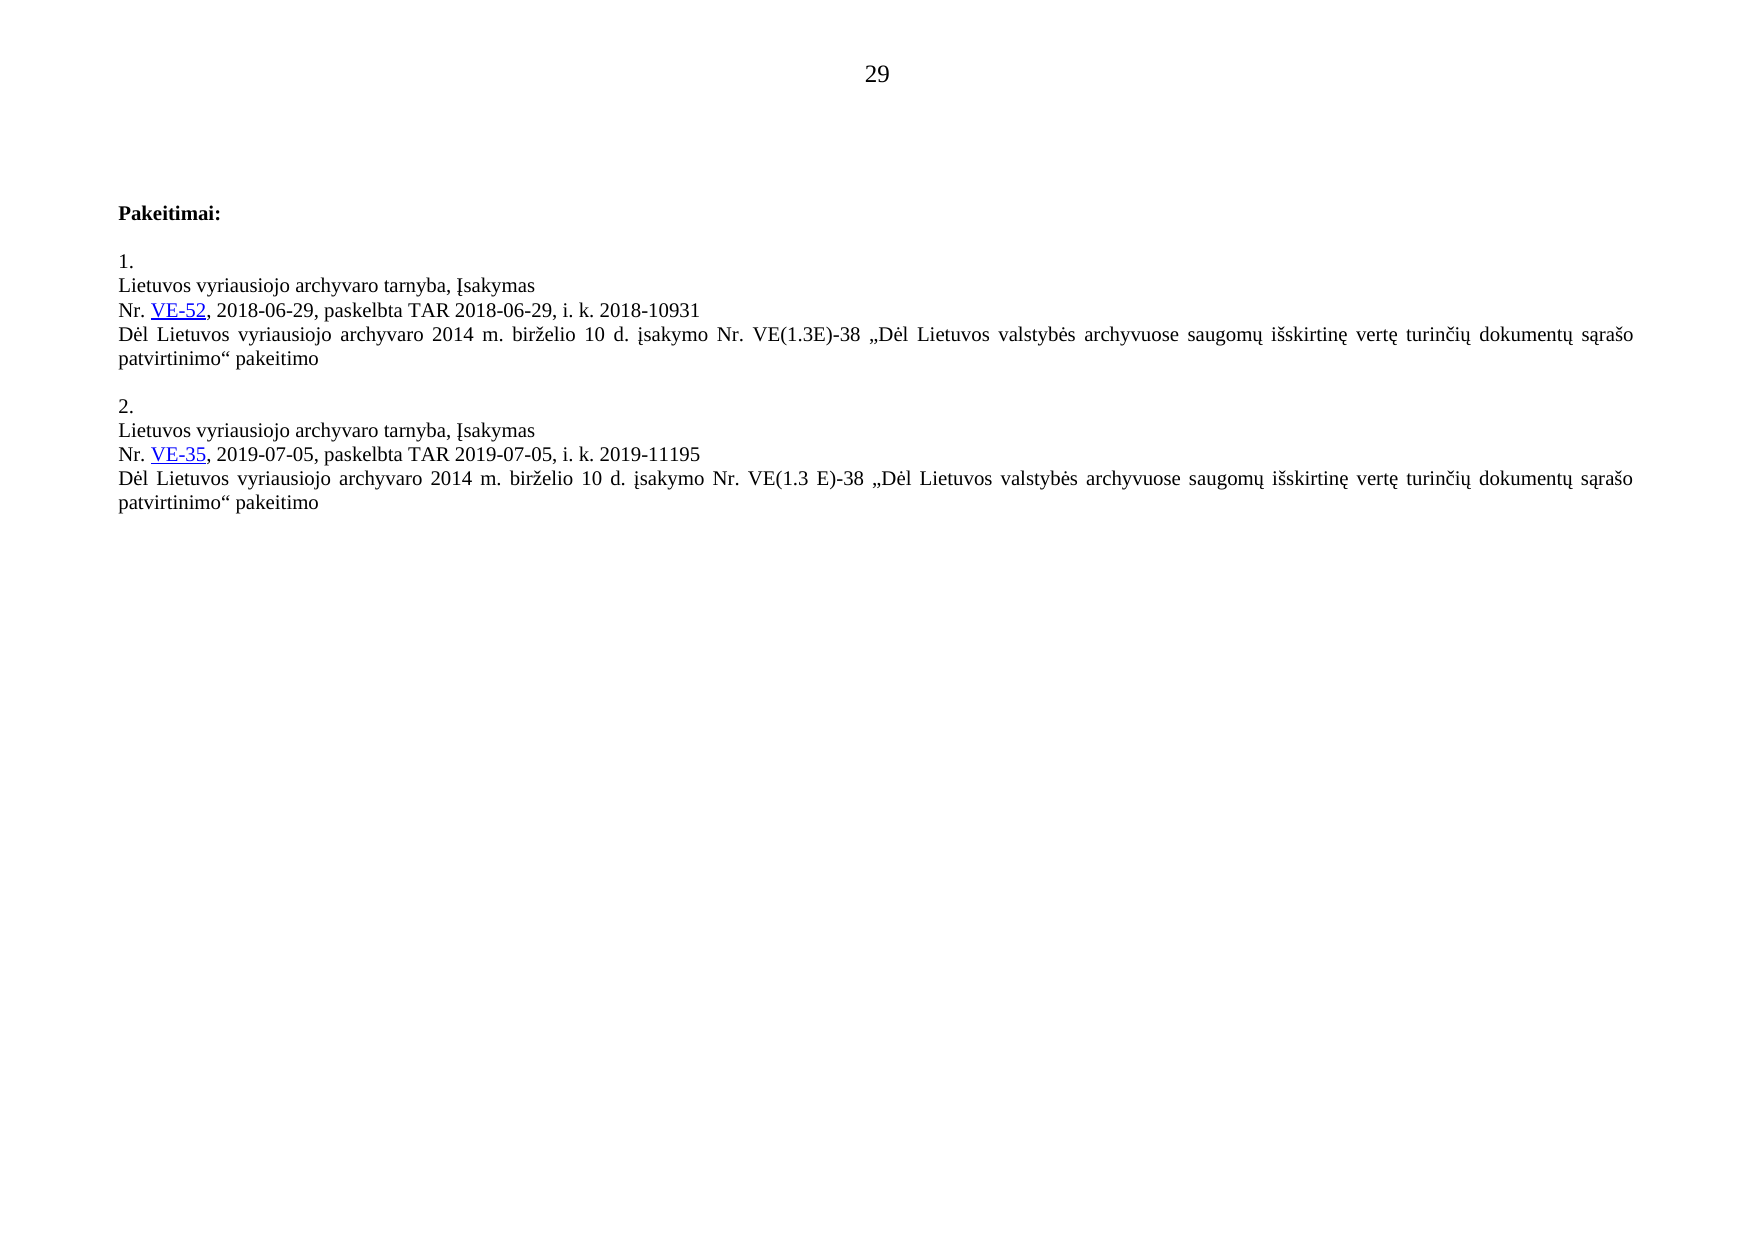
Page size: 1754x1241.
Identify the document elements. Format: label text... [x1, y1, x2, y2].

text Nr. VE-35, 2019-07-05, paskelbta TAR 2019-07-05, i. k. 2019-11195 [118, 442, 1636, 466]
text Nr. VE-52, 2018-06-29, paskelbta TAR 2018-06-29, i. k. 2018-10931 [118, 297, 1636, 322]
text Dėl Lietuvos vyriausiojo archyvaro 2014 m. birželio 10 d. įsakymo Nr. VE(1.3 E)-38 „Dėl Lietuvos valstybės archyvuose saugomų išskirtinę vertę turinčių dokumentų sąrašo patvirtinimo“ pakeitimo [118, 466, 1636, 514]
text Pakeitimai: [118, 201, 1636, 225]
text Lietuvos vyriausiojo archyvaro tarnyba, Įsakymas [118, 418, 1636, 442]
text Lietuvos vyriausiojo archyvaro tarnyba, Įsakymas [118, 273, 1636, 297]
text 1. [118, 249, 1636, 273]
text 2. [118, 394, 1636, 418]
text Dėl Lietuvos vyriausiojo archyvaro 2014 m. birželio 10 d. įsakymo Nr. VE(1.3E)-38 „Dėl Lietuvos valstybės archyvuose saugomų išskirtinę vertę turinčių dokumentų sąrašo patvirtinimo“ pakeitimo [118, 322, 1636, 370]
